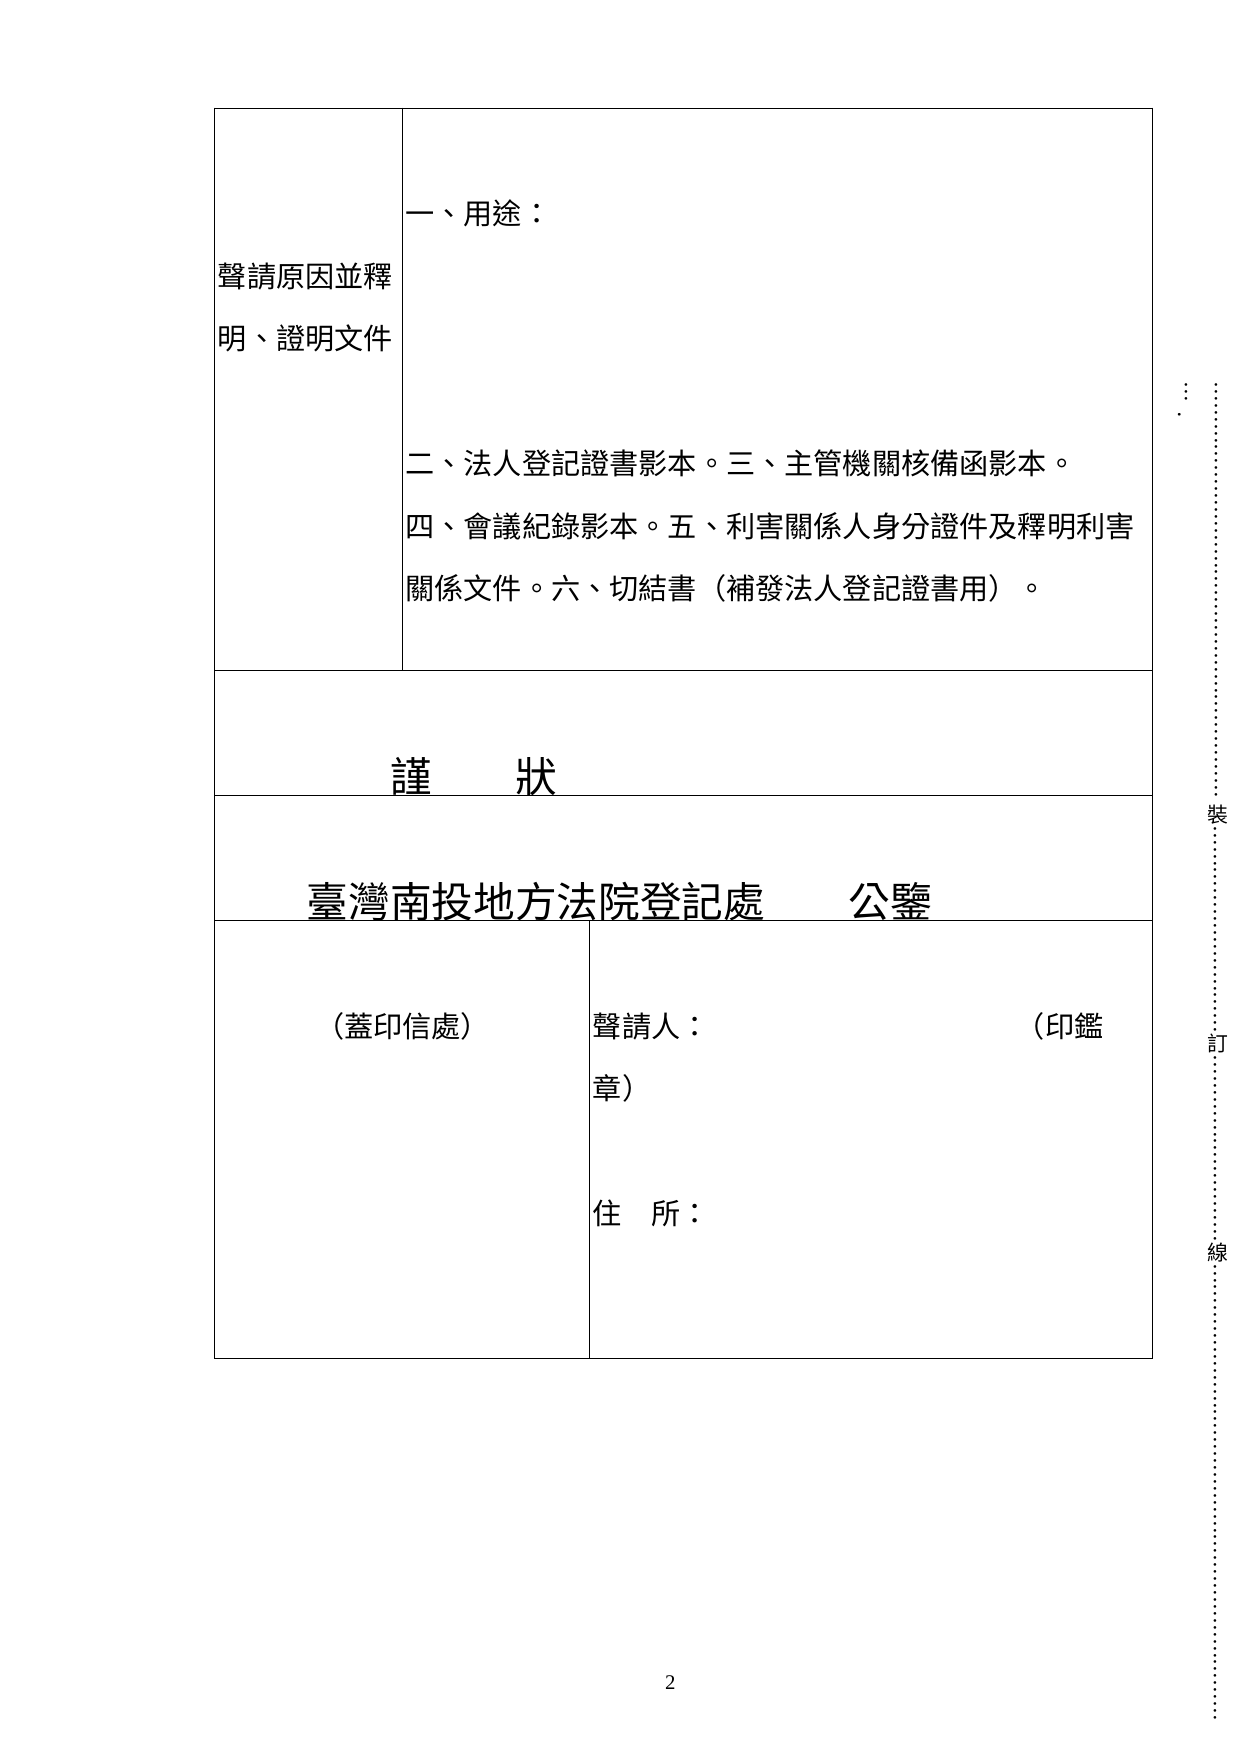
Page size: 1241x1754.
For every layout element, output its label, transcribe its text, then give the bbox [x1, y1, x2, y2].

table_cell 聲請人： （印鑑章） 住 所： [590, 921, 1152, 1358]
table_cell 聲請原因並釋明、證明文件 [215, 109, 402, 670]
table_cell 臺灣南投地方法院登記處 公鑒 [215, 796, 1152, 920]
table_cell 謹 狀 [215, 671, 1152, 795]
table_cell 一、用途： 二、法人登記證書影本。三、主管機關核備函影本。 四、會議紀錄影本。五、利害關係人身分證件及釋明利害關係文件。六、切結書（補發法人登記證書用）。 [403, 109, 1152, 670]
table_cell （蓋印信處） [215, 921, 589, 1358]
